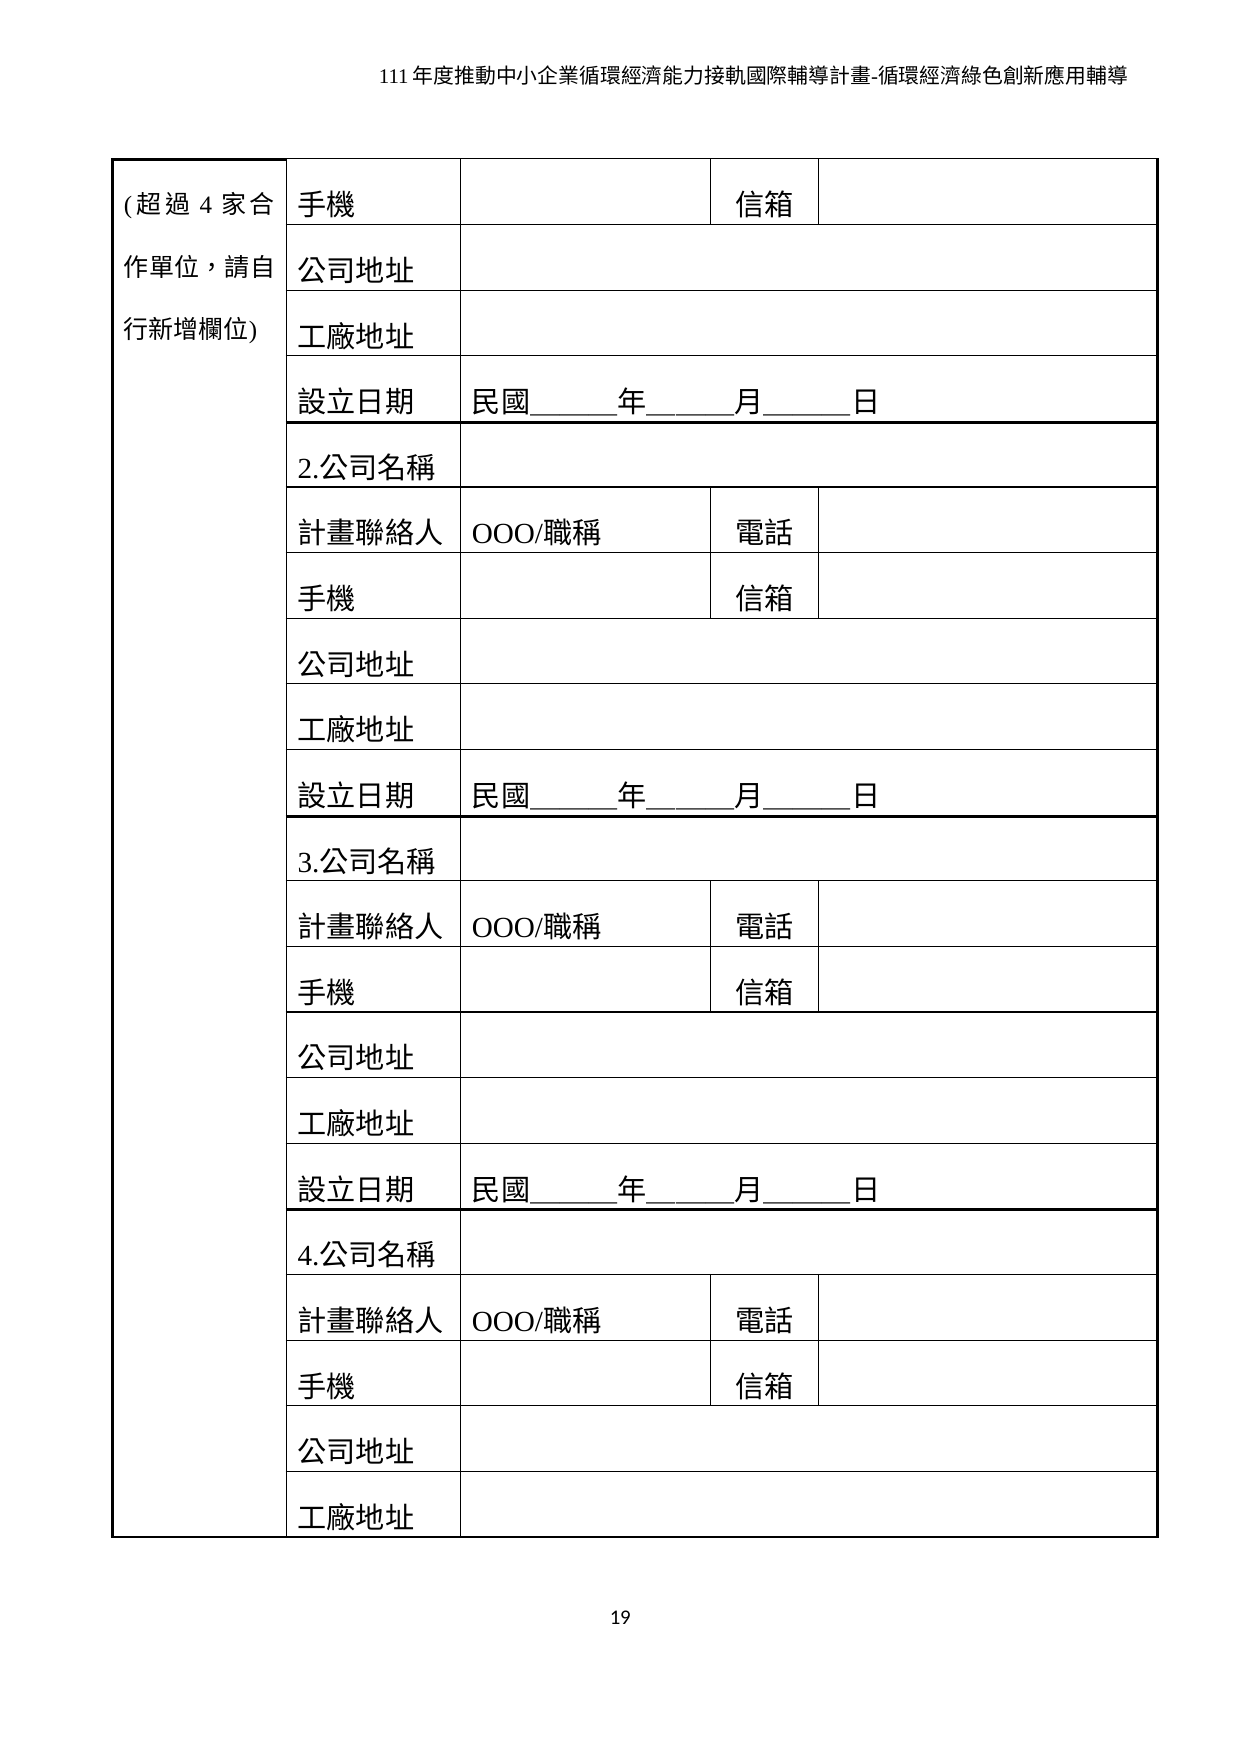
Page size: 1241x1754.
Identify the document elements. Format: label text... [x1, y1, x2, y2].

table_cell [461, 947, 710, 1011]
table_cell [461, 1013, 1156, 1077]
table_cell [461, 684, 1156, 749]
table_cell [461, 159, 710, 224]
table_cell [819, 1341, 1156, 1405]
table_cell 手機 [287, 159, 460, 224]
table_cell [819, 881, 1156, 946]
table_cell [461, 291, 1156, 355]
table_cell 3.公司名稱 [287, 818, 460, 880]
table_cell 計畫聯絡人 [287, 488, 460, 552]
table_cell [819, 1275, 1156, 1339]
table_cell OOO/職稱 [461, 1275, 710, 1339]
table_cell 手機 [287, 947, 460, 1011]
table_cell 工廠地址 [287, 1472, 460, 1536]
table_cell 公司地址 [287, 1013, 460, 1077]
table_cell [819, 159, 1156, 224]
table_cell 設立日期 [287, 356, 460, 421]
table_cell 信箱 [711, 553, 818, 618]
table_cell [461, 1078, 1156, 1143]
table_cell 計畫聯絡人 [287, 1275, 460, 1339]
table_cell 計畫聯絡人 [287, 881, 460, 946]
table_cell 公司地址 [287, 619, 460, 683]
table_cell [461, 225, 1156, 289]
table_cell 民國＿＿＿年＿＿＿月＿＿＿日 [461, 356, 1156, 421]
table_cell 電話 [711, 881, 818, 946]
table_cell 電話 [711, 488, 818, 552]
table_cell [819, 553, 1156, 618]
table_cell [461, 619, 1156, 683]
table_cell 工廠地址 [287, 684, 460, 749]
table_cell [461, 818, 1156, 880]
table_cell 工廠地址 [287, 1078, 460, 1143]
table_cell [461, 1341, 710, 1405]
table_cell 信箱 [711, 947, 818, 1011]
table_cell 信箱 [711, 1341, 818, 1405]
table_cell OOO/職稱 [461, 881, 710, 946]
table_cell (超過4家合作單位，請自行新增欄位) [114, 161, 286, 1536]
table_cell [461, 1472, 1156, 1536]
table_cell 4.公司名稱 [287, 1211, 460, 1274]
table_cell 公司地址 [287, 1406, 460, 1471]
table_cell 民國＿＿＿年＿＿＿月＿＿＿日 [461, 750, 1156, 814]
table_cell 手機 [287, 1341, 460, 1405]
table_cell [461, 424, 1156, 486]
table_cell OOO/職稱 [461, 488, 710, 552]
table_cell [461, 1406, 1156, 1471]
table_cell 2.公司名稱 [287, 424, 460, 486]
table_cell 工廠地址 [287, 291, 460, 355]
table_cell 民國＿＿＿年＿＿＿月＿＿＿日 [461, 1144, 1156, 1208]
table_cell 手機 [287, 553, 460, 618]
table_cell 信箱 [711, 159, 818, 224]
table_cell 設立日期 [287, 750, 460, 814]
table_cell [461, 1211, 1156, 1274]
table_cell 公司地址 [287, 225, 460, 289]
table_cell [461, 553, 710, 618]
table_cell [819, 488, 1156, 552]
table_cell 設立日期 [287, 1144, 460, 1208]
table_cell [819, 947, 1156, 1011]
table_cell 電話 [711, 1275, 818, 1339]
